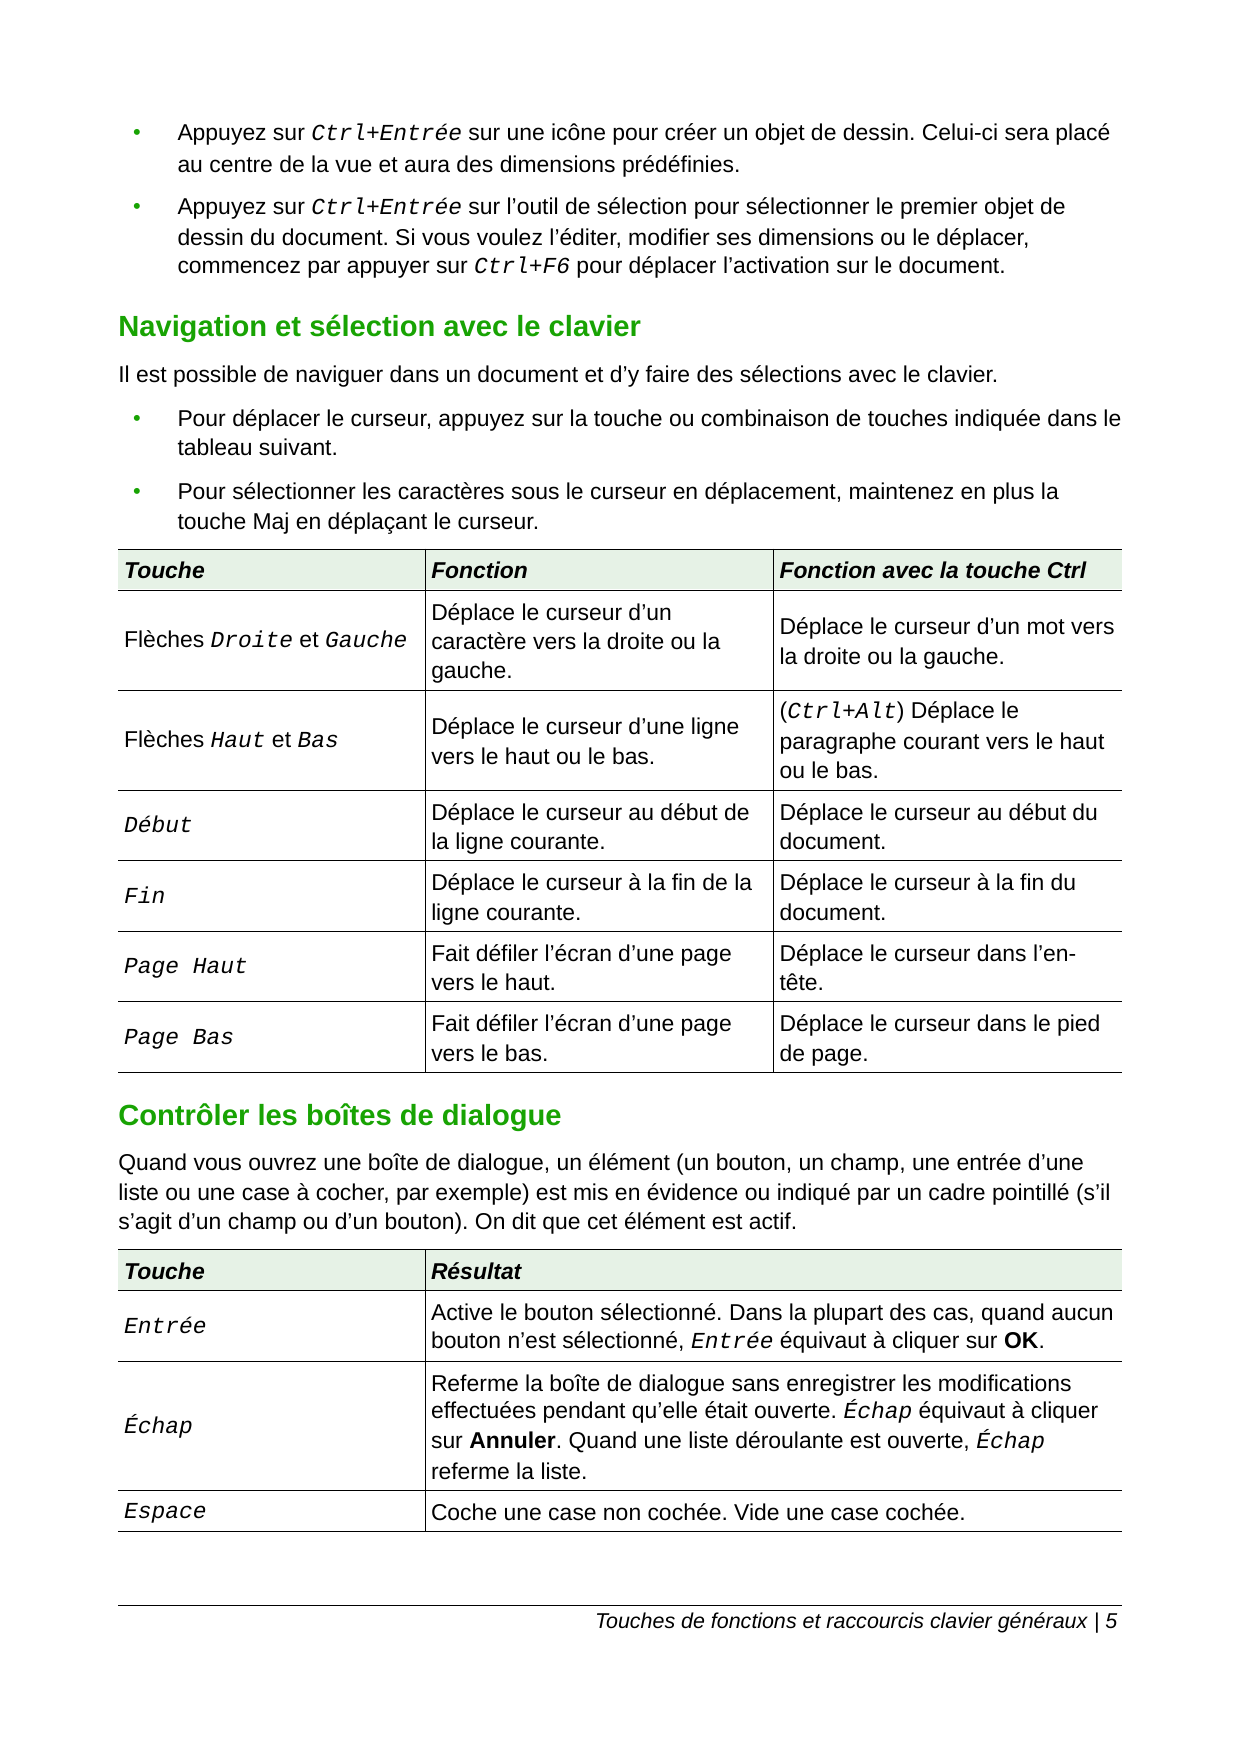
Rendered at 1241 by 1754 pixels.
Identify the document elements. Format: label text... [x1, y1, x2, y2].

list Pour sélectionner les caractères sous le curseur en déplacement, maintenez en plus la touche Maj en déplaçant le curseur. [133, 475, 1122, 534]
table_cell Fait défiler l’écran d’une page vers le haut. [426, 932, 773, 1001]
table_cell Déplace le curseur dans l’en-tête. [774, 932, 1122, 1001]
table_cell Entrée [118, 1291, 425, 1361]
subtitle Navigation et sélection avec le clavier [118, 309, 1122, 343]
subtitle Contrôler les boîtes de dialogue [118, 1098, 1122, 1132]
table_cell Fait défiler l’écran d’une page vers le bas. [426, 1002, 773, 1072]
table_cell Déplace le curseur au début de la ligne courante. [426, 791, 773, 860]
table_cell Page Haut [118, 932, 425, 1001]
table_header Touche [118, 550, 425, 589]
list Appuyez sur Ctrl+Entrée sur une icône pour créer un objet de dessin. Celui-ci sera placé au centre de la vue et aura des dimensions prédéfinies. [133, 118, 1122, 177]
table_cell Déplace le curseur à la fin de la ligne courante. [426, 861, 773, 931]
table_cell Déplace le curseur d’une ligne vers le haut ou le bas. [426, 691, 773, 789]
table_cell (Ctrl+Alt) Déplace le paragraphe courant vers le haut ou le bas. [774, 691, 1122, 789]
list Pour déplacer le curseur, appuyez sur la touche ou combinaison de touches indiquée dans le tableau suivant. [133, 401, 1122, 460]
table_header Fonction avec la touche Ctrl [774, 550, 1122, 589]
table_header Touche [118, 1250, 425, 1290]
table_cell Page Bas [118, 1002, 425, 1072]
table_cell Coche une case non cochée. Vide une case cochée. [426, 1491, 1122, 1531]
table_cell Fin [118, 861, 425, 931]
table_cell Échap [118, 1362, 425, 1490]
table_cell Déplace le curseur au début du document. [774, 791, 1122, 860]
table_cell Déplace le curseur d’un mot vers la droite ou la gauche. [774, 591, 1122, 689]
text Il est possible de naviguer dans un document et d’y faire des sélections avec le clavier. [118, 357, 1122, 387]
table_cell Déplace le curseur à la fin du document. [774, 861, 1122, 931]
table_cell Début [118, 791, 425, 860]
table_cell Déplace le curseur dans le pied de page. [774, 1002, 1122, 1072]
table_cell Referme la boîte de dialogue sans enregistrer les modifications effectuées pendant qu’elle était ouverte. Échap équivaut à cliquer sur Annuler. Quand une liste déroulante est ouverte, Échap referme la liste. [426, 1362, 1122, 1490]
table_header Fonction [426, 550, 773, 589]
table_cell Flèches Haut et Bas [118, 691, 425, 789]
table_cell Active le bouton sélectionné. Dans la plupart des cas, quand aucun bouton n’est sélectionné, Entrée équivaut à cliquer sur OK. [426, 1291, 1122, 1361]
list Appuyez sur Ctrl+Entrée sur l’outil de sélection pour sélectionner le premier objet de dessin du document. Si vous voulez l’éditer, modifier ses dimensions ou le déplacer, commencez par appuyer sur Ctrl+F6 pour déplacer l’activation sur le document. [133, 192, 1122, 280]
table_cell Flèches Droite et Gauche [118, 591, 425, 689]
text Quand vous ouvrez une boîte de dialogue, un élément (un bouton, un champ, une entrée d’une liste ou une case à cocher, par exemple) est mis en évidence ou indiqué par un cadre pointillé (s’il s’agit d’un champ ou d’un bouton). On dit que cet élément est actif. [118, 1146, 1122, 1235]
table_cell Espace [118, 1491, 425, 1531]
table_cell Déplace le curseur d’un caractère vers la droite ou la gauche. [426, 591, 773, 689]
table_header Résultat [426, 1250, 1122, 1290]
